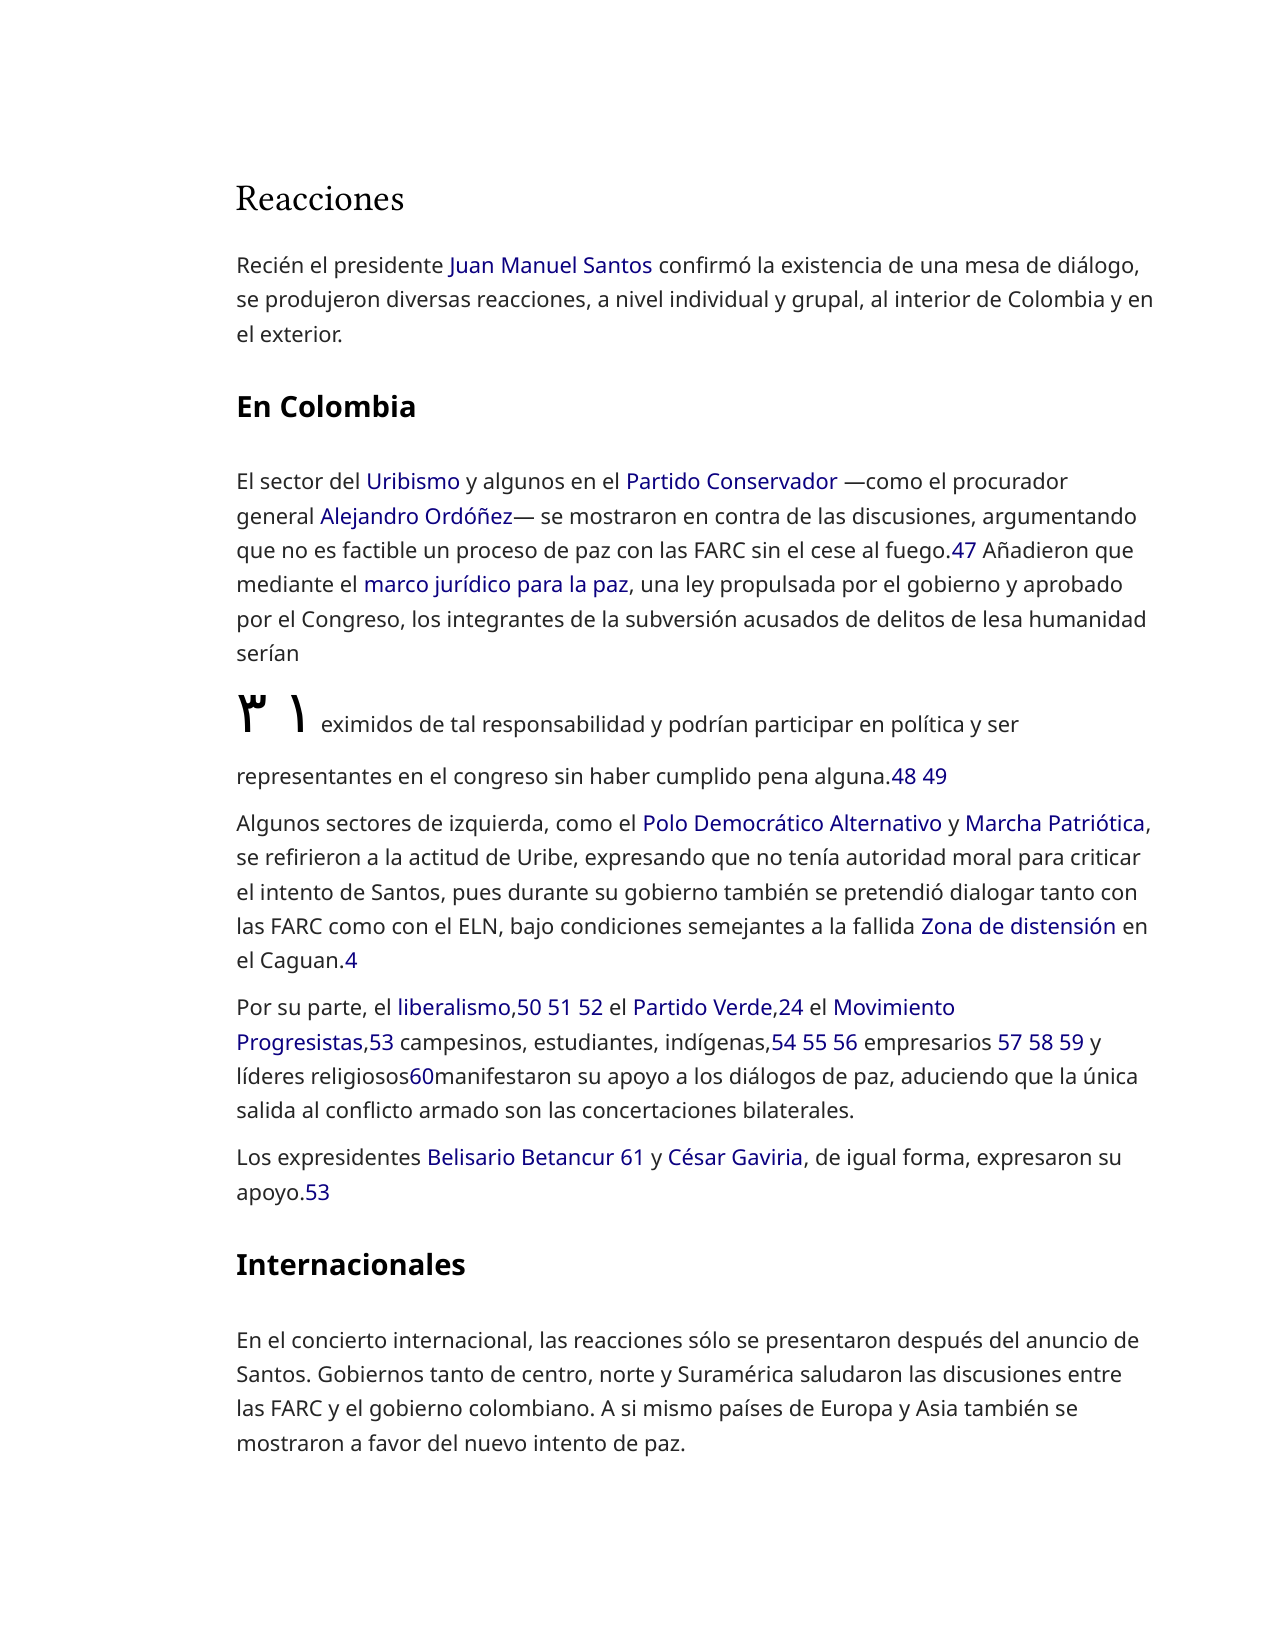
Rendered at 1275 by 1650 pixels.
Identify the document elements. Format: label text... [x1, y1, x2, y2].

text Recién el presidente Juan Manuel Santos confirmó la existencia de una mesa de diálogo, se produjeron diversas reacciones, a nivel individual y grupal, al interior de Colombia y en el exterior. [236, 245, 1157, 348]
text El sector del Uribismo y algunos en el Partido Conservador —como el procurador general Alejandro Ordóñez— se mostraron en contra de las discusiones, argumentando que no es factible un proceso de paz con las FARC sin el cese al fuego.47 Añadieron que mediante el marco jurídico para la paz, una ley propulsada por el gobierno y aprobado por el Congreso, los integrantes de la subversión acusados de delitos de lesa humanidad serían [236, 462, 1157, 668]
text Algunos sectores de izquierda, como el Polo Democrático Alternativo y Marcha Patriótica, se refirieron a la actitud de Uribe, expresando que no tenía autoridad moral para criticar el intento de Santos, pues durante su gobierno también se pretendió dialogar tanto con las FARC como con el ELN, bajo condiciones semejantes a la fallida Zona de distensión en el Caguan.4 [236, 803, 1157, 975]
subtitle Reacciones [236, 177, 1157, 220]
subtitle Internacionales [236, 1244, 1157, 1284]
subtitle En Colombia [236, 386, 1157, 426]
text Los expresidentes Belisario Betancur 61 y César Gaviria, de igual forma, expresaron su apoyo.53 [236, 1138, 1157, 1207]
text ١ ٣ eximidos de tal responsabilidad y podrían participar en política y ser representantes en el congreso sin haber cumplido pena alguna.48 49 [236, 681, 1157, 791]
text En el concierto internacional, las reacciones sólo se presentaron después del anuncio de Santos. Gobiernos tanto de centro, norte y Suramérica saludaron las discusiones entre las FARC y el gobierno colombiano. A si mismo países de Europa y Asia también se mostraron a favor del nuevo intento de paz. [236, 1320, 1157, 1457]
text Por su parte, el liberalismo,50 51 52 el Partido Verde,24 el Movimiento Progresistas,53 campesinos, estudiantes, indígenas,54 55 56 empresarios 57 58 59 y líderes religiosos60manifestaron su apoyo a los diálogos de paz, aduciendo que la única salida al conflicto armado son las concertaciones bilaterales. [236, 988, 1157, 1125]
